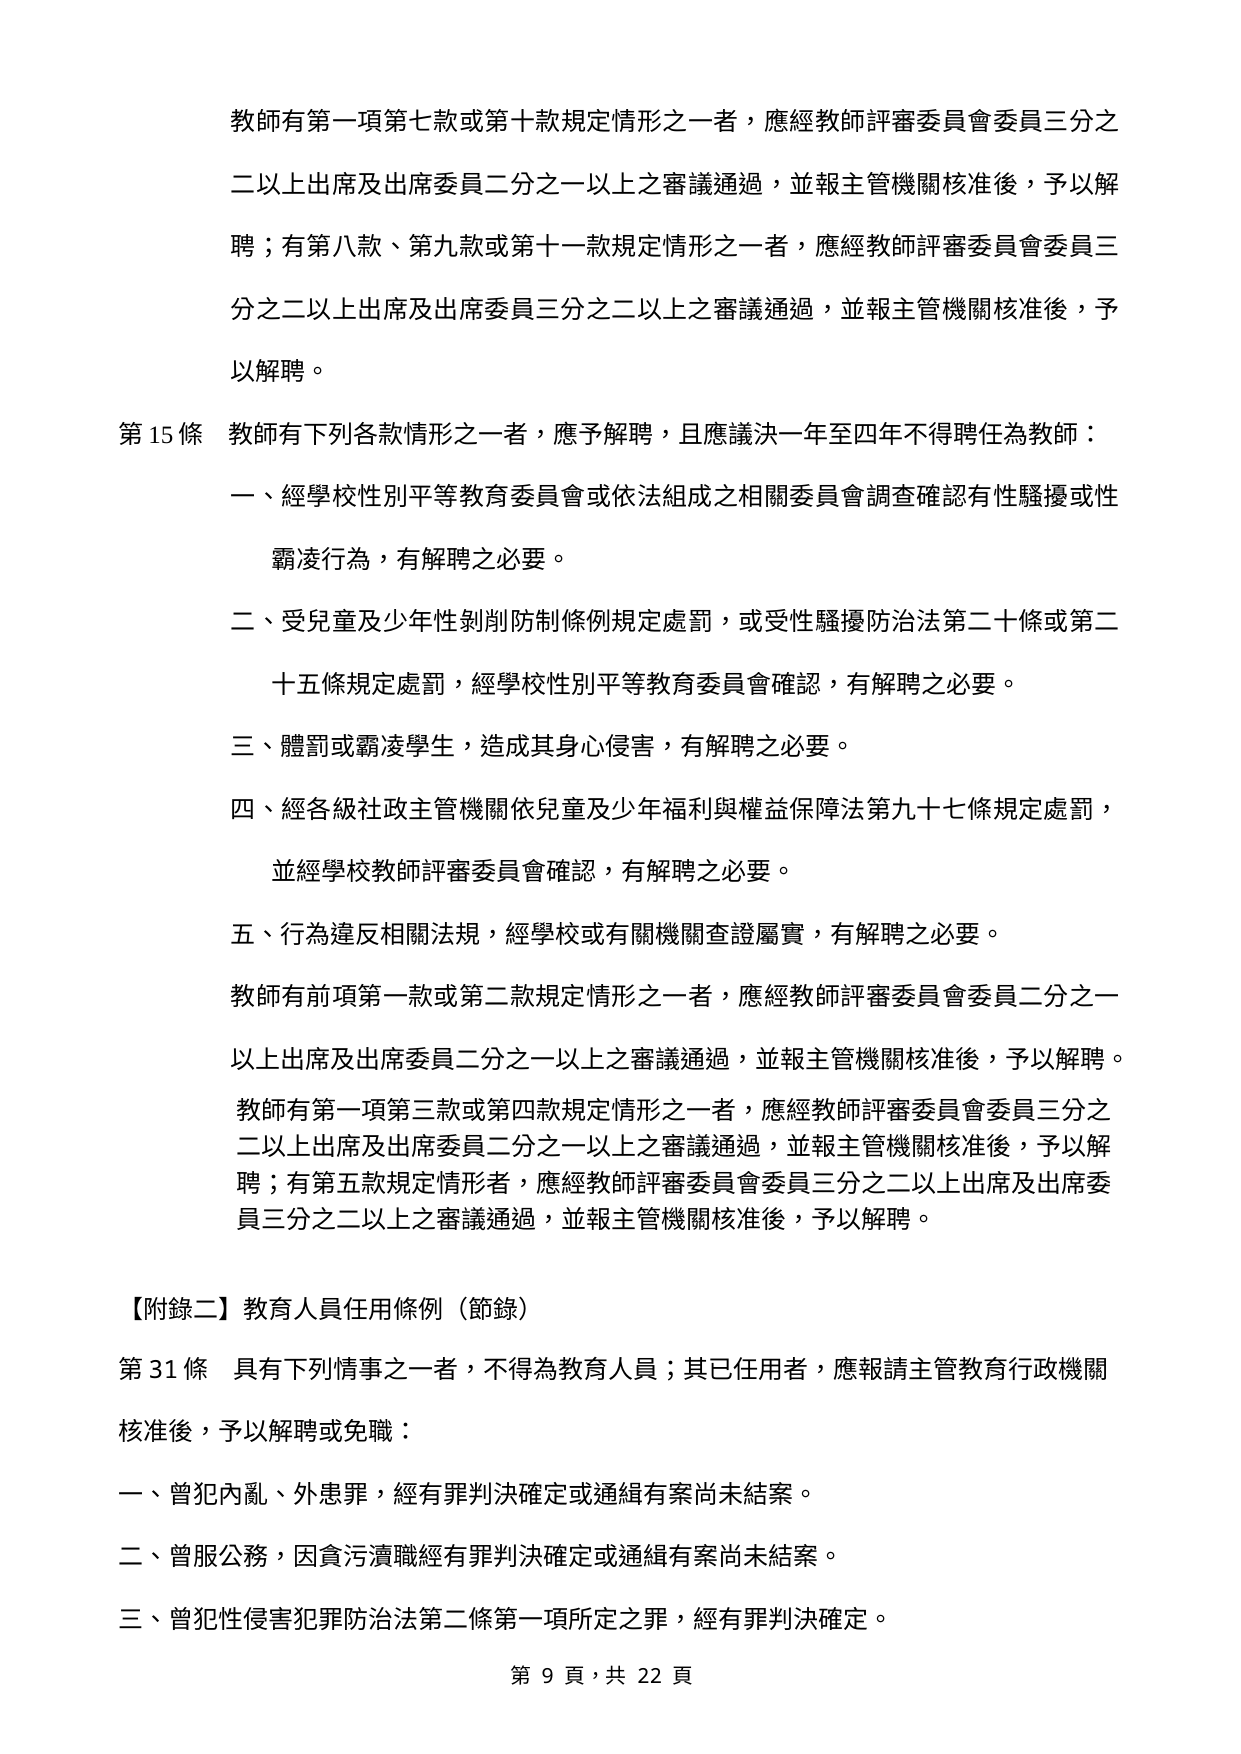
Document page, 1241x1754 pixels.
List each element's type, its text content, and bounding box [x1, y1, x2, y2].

text 二、受兒童及少年性剝削防制條例規定處罰，或受性騷擾防治法第二十條或第二十五條規定處罰，經學校性別平等教育委員會確認，有解聘之必要。 [230, 578, 1122, 703]
text 三、體罰或霸凌學生，造成其身心侵害，有解聘之必要。 [230, 703, 1122, 766]
text 五、行為違反相關法規，經學校或有關機關查證屬實，有解聘之必要。 [230, 891, 1122, 953]
text 三、曾犯性侵害犯罪防治法第二條第一項所定之罪，經有罪判決確定。 [118, 1576, 1122, 1638]
text 一、曾犯內亂、外患罪，經有罪判決確定或通緝有案尚未結案。 [118, 1451, 1122, 1513]
text 第31條 具有下列情事之一者，不得為教育人員；其已任用者，應報請主管教育行政機關核准後，予以解聘或免職： [118, 1326, 1122, 1451]
text 二、曾服公務，因貪污瀆職經有罪判決確定或通緝有案尚未結案。 [118, 1513, 1122, 1576]
text 四、經各級社政主管機關依兒童及少年福利與權益保障法第九十七條規定處罰，並經學校教師評審委員會確認，有解聘之必要。 [230, 766, 1122, 891]
text 【附錄二】教育人員任用條例（節錄） [118, 1289, 1122, 1326]
text 一、經學校性別平等教育委員會或依法組成之相關委員會調查確認有性騷擾或性霸凌行為，有解聘之必要。 [230, 453, 1122, 578]
text 教師有第一項第三款或第四款規定情形之一者，應經教師評審委員會委員三分之二以上出席及出席委員二分之一以上之審議通過，並報主管機關核准後，予以解聘；有第五款規定情形者，應經教師評審委員會委員三分之二以上出席及出席委員三分之二以上之審議通過，並報主管機關核准後，予以解聘。 [236, 1091, 1122, 1236]
text 第15條 教師有下列各款情形之一者，應予解聘，且應議決一年至四年不得聘任為教師： [118, 391, 1122, 453]
text 教師有前項第一款或第二款規定情形之一者，應經教師評審委員會委員二分之一以上出席及出席委員二分之一以上之審議通過，並報主管機關核准後，予以解聘。 [230, 953, 1122, 1078]
text 教師有第一項第七款或第十款規定情形之一者，應經教師評審委員會委員三分之二以上出席及出席委員二分之一以上之審議通過，並報主管機關核准後，予以解聘；有第八款、第九款或第十一款規定情形之一者，應經教師評審委員會委員三分之二以上出席及出席委員三分之二以上之審議通過，並報主管機關核准後，予以解聘。 [230, 78, 1122, 391]
